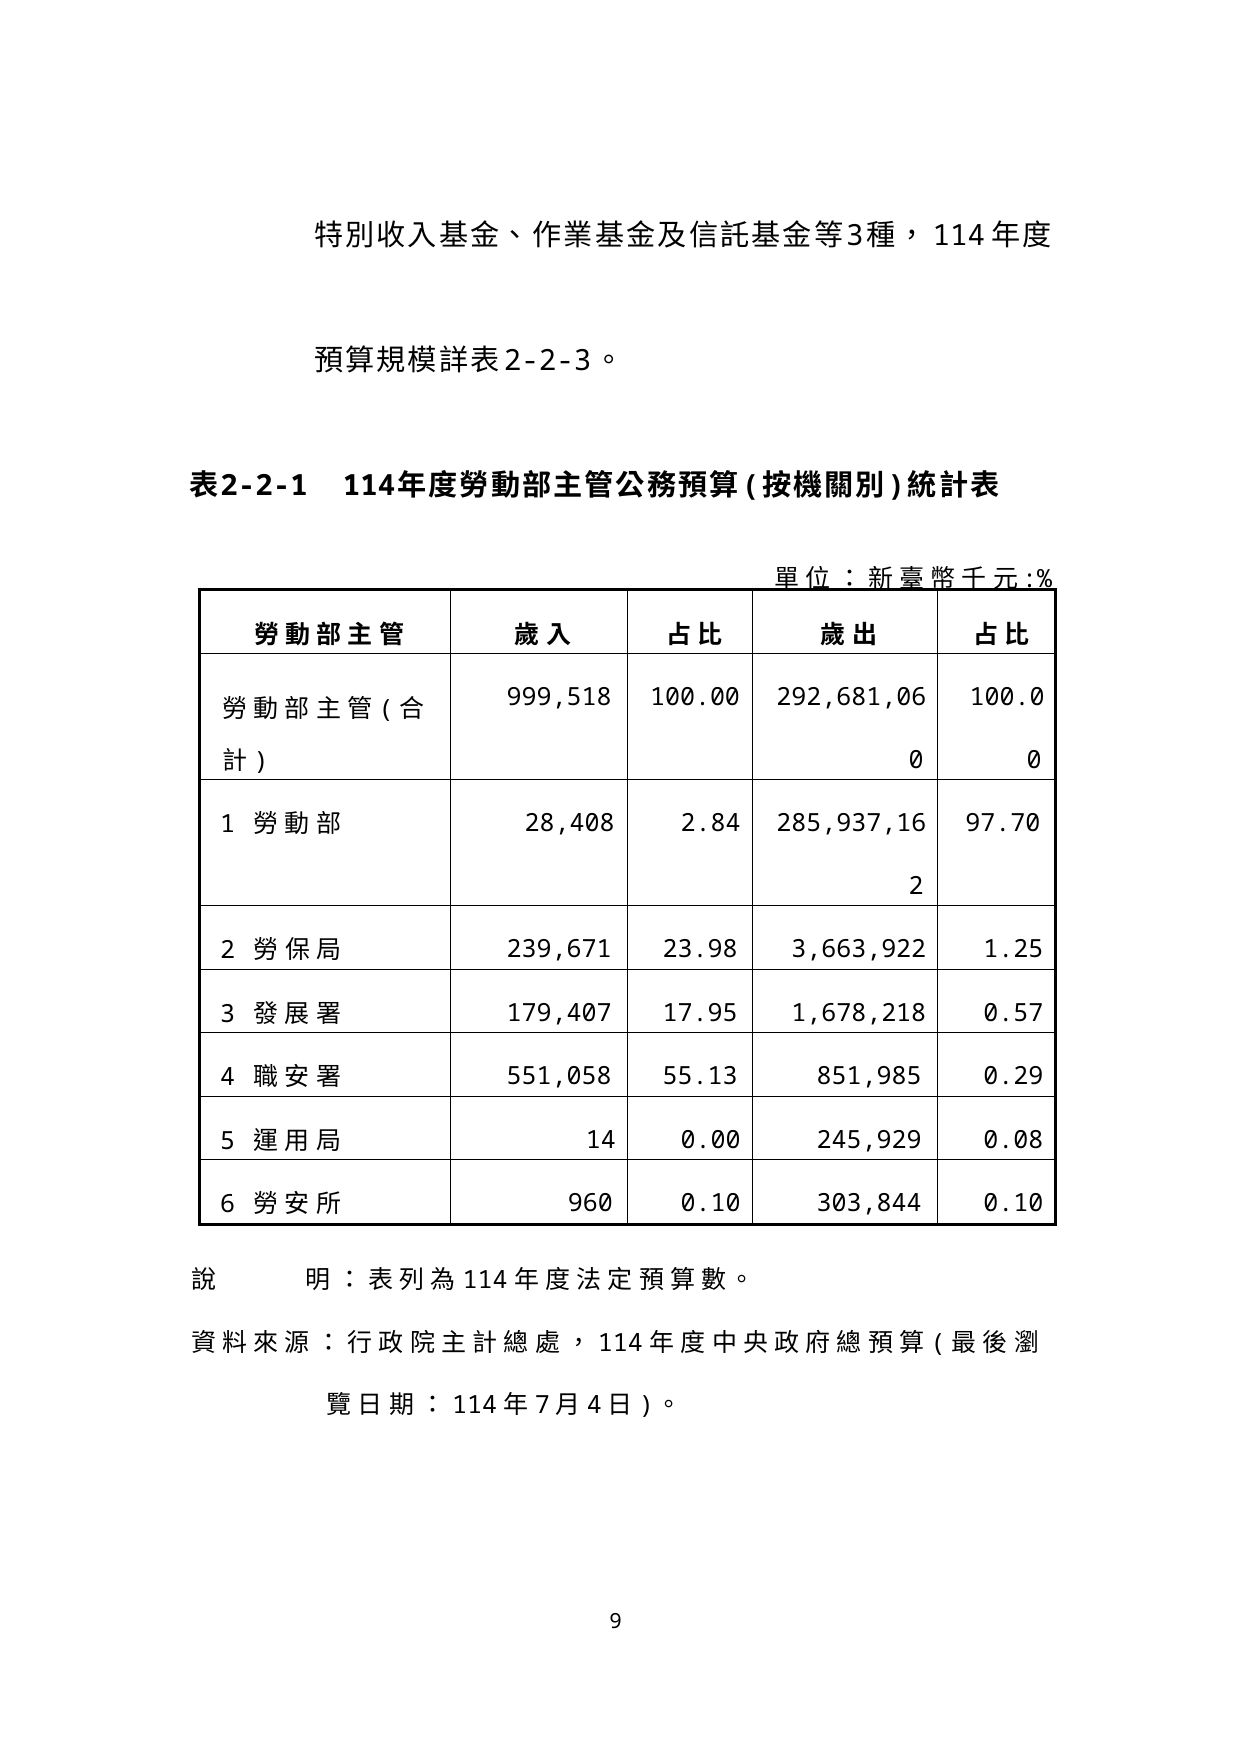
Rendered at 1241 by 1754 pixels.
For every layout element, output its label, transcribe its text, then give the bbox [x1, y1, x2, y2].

table_cell 2.84 [628, 780, 752, 905]
table_cell 0.08 [938, 1097, 1054, 1159]
table_header 歲入 [451, 591, 627, 653]
text 特別收入基金、作業基金及信託基金等3種，114年度預算規模詳表2-2-3。 [276, 150, 1052, 400]
table_cell 100.00 [628, 654, 752, 779]
table_cell 292,681,060 [753, 654, 937, 779]
table_cell 23.98 [628, 906, 752, 969]
table_cell 1 勞動部 [201, 780, 450, 905]
table_cell 3,663,922 [753, 906, 937, 969]
table_cell 0.29 [938, 1033, 1054, 1096]
table_cell 0.10 [938, 1160, 1054, 1223]
table_cell 3 發展署 [201, 970, 450, 1032]
text 表2-2-1 114年度勞動部主管公務預算(按機關別)統計表 [188, 400, 1052, 525]
table_cell 999,518 [451, 654, 627, 779]
table_header 占比 [938, 591, 1054, 653]
table_cell 1.25 [938, 906, 1054, 969]
table_cell 285,937,162 [753, 780, 937, 905]
table_cell 100.00 [938, 654, 1054, 779]
table_cell 勞動部主管(合計) [201, 654, 450, 779]
table_cell 55.13 [628, 1033, 752, 1096]
table_cell 303,844 [753, 1160, 937, 1223]
table_header 歲出 [753, 591, 937, 653]
text 資料來源：行政院主計總處，114年度中央政府總預算(最後瀏覽日期：114年7月4日)。 [188, 1288, 1052, 1413]
table_cell 960 [451, 1160, 627, 1223]
table_cell 851,985 [753, 1033, 937, 1096]
table_cell 0.00 [628, 1097, 752, 1159]
table_cell 4 職安署 [201, 1033, 450, 1096]
table_cell 245,929 [753, 1097, 937, 1159]
table_cell 5 運用局 [201, 1097, 450, 1159]
table_cell 0.10 [628, 1160, 752, 1223]
table_cell 17.95 [628, 970, 752, 1032]
table_cell 6 勞安所 [201, 1160, 450, 1223]
table_cell 0.57 [938, 970, 1054, 1032]
table_header 勞動部主管 [201, 591, 450, 653]
table_cell 179,407 [451, 970, 627, 1032]
table_cell 2 勞保局 [201, 906, 450, 969]
table_header 占比 [628, 591, 752, 653]
table_cell 14 [451, 1097, 627, 1159]
text 說 明：表列為114年度法定預算數。 [188, 1226, 1052, 1288]
text 單位：新臺幣千元:% [188, 525, 1052, 587]
table_cell 97.70 [938, 780, 1054, 905]
table_cell 239,671 [451, 906, 627, 969]
table_cell 1,678,218 [753, 970, 937, 1032]
table_cell 551,058 [451, 1033, 627, 1096]
table_cell 28,408 [451, 780, 627, 905]
